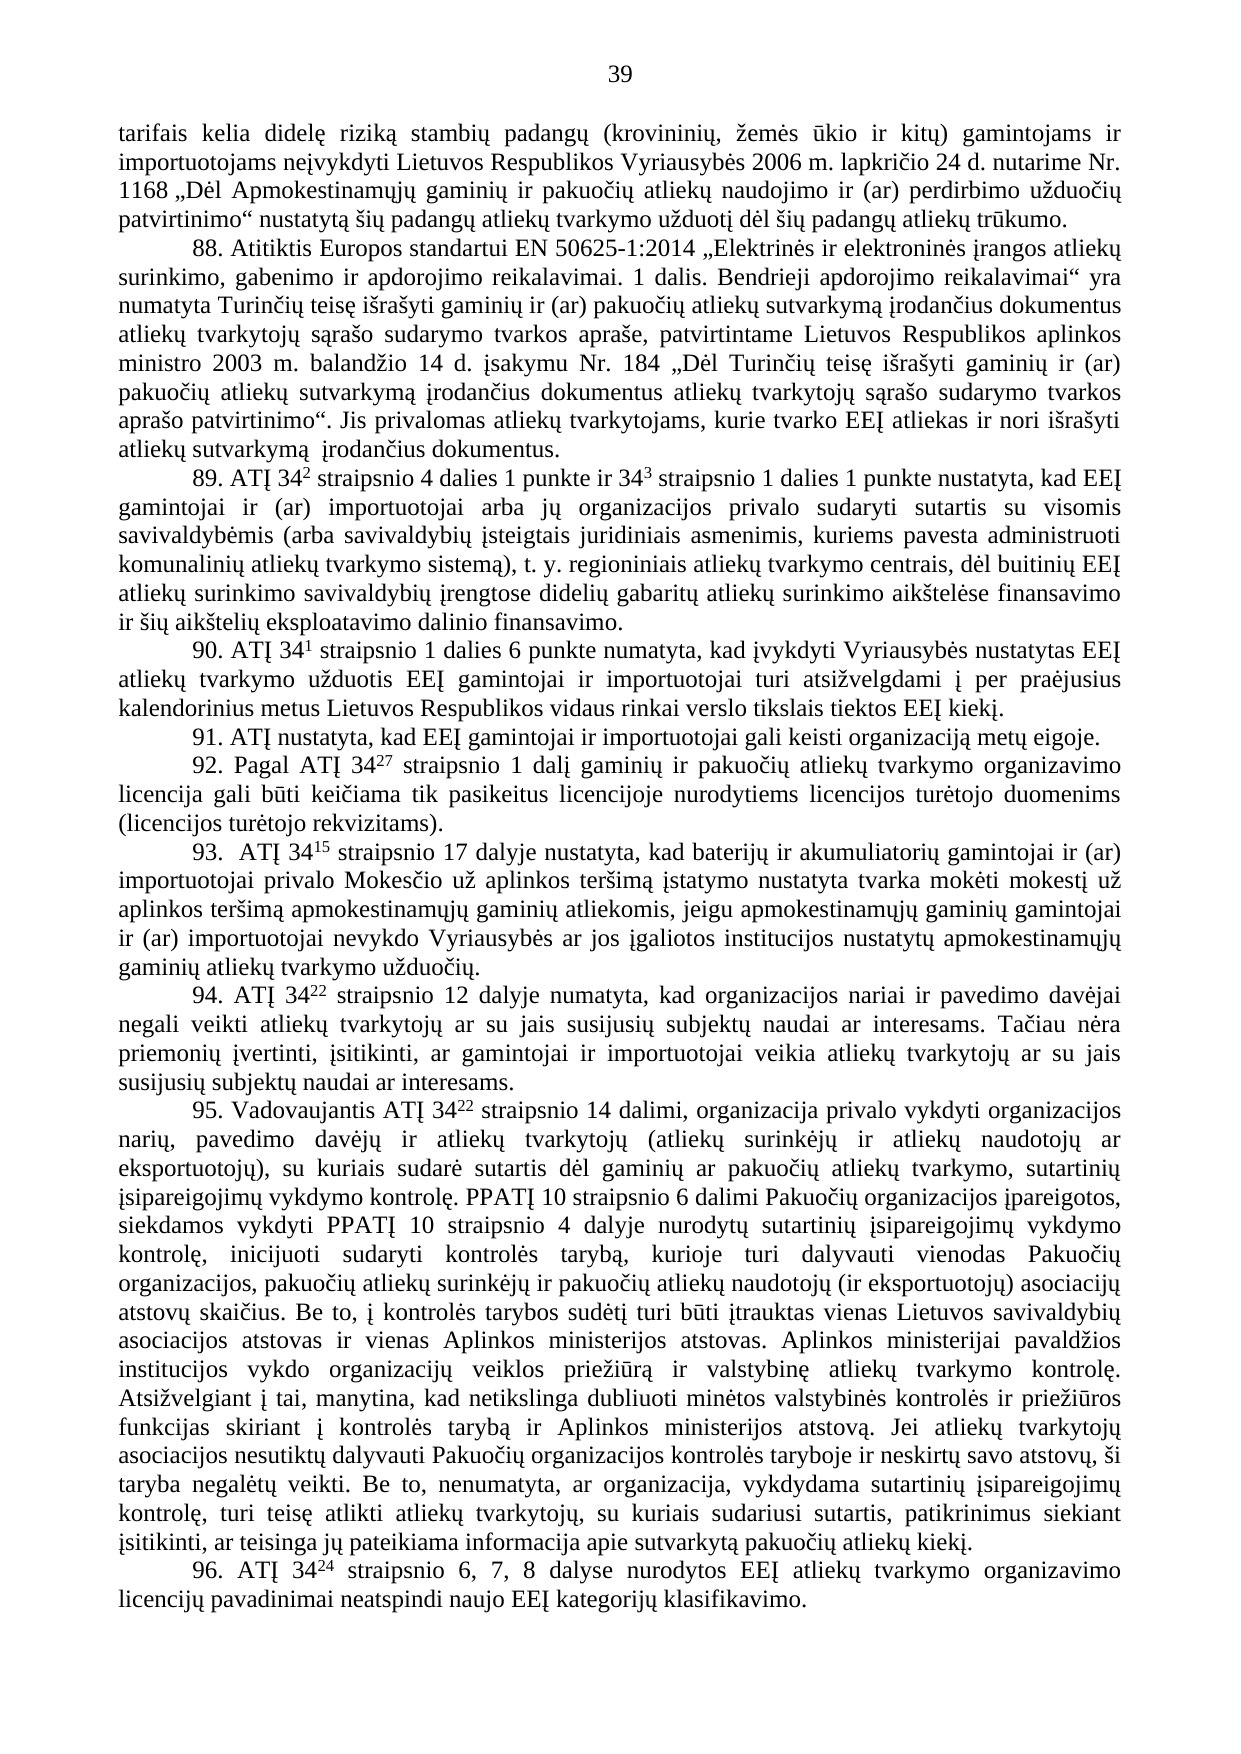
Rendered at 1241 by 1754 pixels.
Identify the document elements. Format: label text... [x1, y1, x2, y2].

text tarifais kelia didelę riziką stambių padangų (krovininių, žemės ūkio ir kitų) gamintojams ir importuotojams neįvykdyti Lietuvos Respublikos Vyriausybės 2006 m. lapkričio 24 d. nutarime Nr. 1168 „Dėl Apmokestinamųjų gaminių ir pakuočių atliekų naudojimo ir (ar) perdirbimo užduočių patvirtinimo“ nustatytą šių padangų atliekų tvarkymo užduotį dėl šių padangų atliekų trūkumo. [118, 118, 1122, 233]
text 93. ATĮ 3415 straipsnio 17 dalyje nustatyta, kad baterijų ir akumuliatorių gamintojai ir (ar) importuotojai privalo Mokesčio už aplinkos teršimą įstatymo nustatyta tvarka mokėti mokestį už aplinkos teršimą apmokestinamųjų gaminių atliekomis, jeigu apmokestinamųjų gaminių gamintojai ir (ar) importuotojai nevykdo Vyriausybės ar jos įgaliotos institucijos nustatytų apmokestinamųjų gaminių atliekų tvarkymo užduočių. [118, 837, 1122, 981]
text 91. ATĮ nustatyta, kad EEĮ gamintojai ir importuotojai gali keisti organizaciją metų eigoje. [118, 722, 1122, 751]
text 94. ATĮ 3422 straipsnio 12 dalyje numatyta, kad organizacijos nariai ir pavedimo davėjai negali veikti atliekų tvarkytojų ar su jais susijusių subjektų naudai ar interesams. Tačiau nėra priemonių įvertinti, įsitikinti, ar gamintojai ir importuotojai veikia atliekų tvarkytojų ar su jais susijusių subjektų naudai ar interesams. [118, 981, 1122, 1096]
text 95. Vadovaujantis ATĮ 3422 straipsnio 14 dalimi, organizacija privalo vykdyti organizacijos narių, pavedimo davėjų ir atliekų tvarkytojų (atliekų surinkėjų ir atliekų naudotojų ar eksportuotojų), su kuriais sudarė sutartis dėl gaminių ar pakuočių atliekų tvarkymo, sutartinių įsipareigojimų vykdymo kontrolę. PPATĮ 10 straipsnio 6 dalimi Pakuočių organizacijos įpareigotos, siekdamos vykdyti PPATĮ 10 straipsnio 4 dalyje nurodytų sutartinių įsipareigojimų vykdymo kontrolę, inicijuoti sudaryti kontrolės tarybą, kurioje turi dalyvauti vienodas Pakuočių organizacijos, pakuočių atliekų surinkėjų ir pakuočių atliekų naudotojų (ir eksportuotojų) asociacijų atstovų skaičius. Be to, į kontrolės tarybos sudėtį turi būti įtrauktas vienas Lietuvos savivaldybių asociacijos atstovas ir vienas Aplinkos ministerijos atstovas. Aplinkos ministerijai pavaldžios institucijos vykdo organizacijų veiklos priežiūrą ir valstybinę atliekų tvarkymo kontrolę. Atsižvelgiant į tai, manytina, kad netikslinga dubliuoti minėtos valstybinės kontrolės ir priežiūros funkcijas skiriant į kontrolės tarybą ir Aplinkos ministerijos atstovą. Jei atliekų tvarkytojų asociacijos nesutiktų dalyvauti Pakuočių organizacijos kontrolės taryboje ir neskirtų savo atstovų, ši taryba negalėtų veikti. Be to, nenumatyta, ar organizacija, vykdydama sutartinių įsipareigojimų kontrolę, turi teisę atlikti atliekų tvarkytojų, su kuriais sudariusi sutartis, patikrinimus siekiant įsitikinti, ar teisinga jų pateikiama informacija apie sutvarkytą pakuočių atliekų kiekį. [118, 1096, 1122, 1556]
text 92. Pagal ATĮ 3427 straipsnio 1 dalį gaminių ir pakuočių atliekų tvarkymo organizavimo licencija gali būti keičiama tik pasikeitus licencijoje nurodytiems licencijos turėtojo duomenims (licencijos turėtojo rekvizitams). [118, 751, 1122, 837]
text 89. ATĮ 342 straipsnio 4 dalies 1 punkte ir 343 straipsnio 1 dalies 1 punkte nustatyta, kad EEĮ gamintojai ir (ar) importuotojai arba jų organizacijos privalo sudaryti sutartis su visomis savivaldybėmis (arba savivaldybių įsteigtais juridiniais asmenimis, kuriems pavesta administruoti komunalinių atliekų tvarkymo sistemą), t. y. regioniniais atliekų tvarkymo centrais, dėl buitinių EEĮ atliekų surinkimo savivaldybių įrengtose didelių gabaritų atliekų surinkimo aikštelėse finansavimo ir šių aikštelių eksploatavimo dalinio finansavimo. [118, 463, 1122, 636]
text 96. ATĮ 3424 straipsnio 6, 7, 8 dalyse nurodytos EEĮ atliekų tvarkymo organizavimo licencijų pavadinimai neatspindi naujo EEĮ kategorijų klasifikavimo. [118, 1556, 1122, 1613]
text 90. ATĮ 341 straipsnio 1 dalies 6 punkte numatyta, kad įvykdyti Vyriausybės nustatytas EEĮ atliekų tvarkymo užduotis EEĮ gamintojai ir importuotojai turi atsižvelgdami į per praėjusius kalendorinius metus Lietuvos Respublikos vidaus rinkai verslo tikslais tiektos EEĮ kiekį. [118, 636, 1122, 722]
text 88. Atitiktis Europos standartui EN 50625-1:2014 „Elektrinės ir elektroninės įrangos atliekų surinkimo, gabenimo ir apdorojimo reikalavimai. 1 dalis. Bendrieji apdorojimo reikalavimai“ yra numatyta Turinčių teisę išrašyti gaminių ir (ar) pakuočių atliekų sutvarkymą įrodančius dokumentus atliekų tvarkytojų sąrašo sudarymo tvarkos apraše, patvirtintame Lietuvos Respublikos aplinkos ministro 2003 m. balandžio 14 d. įsakymu Nr. 184 „Dėl Turinčių teisę išrašyti gaminių ir (ar) pakuočių atliekų sutvarkymą įrodančius dokumentus atliekų tvarkytojų sąrašo sudarymo tvarkos aprašo patvirtinimo“. Jis privalomas atliekų tvarkytojams, kurie tvarko EEĮ atliekas ir nori išrašyti atliekų sutvarkymą įrodančius dokumentus. [118, 233, 1122, 463]
